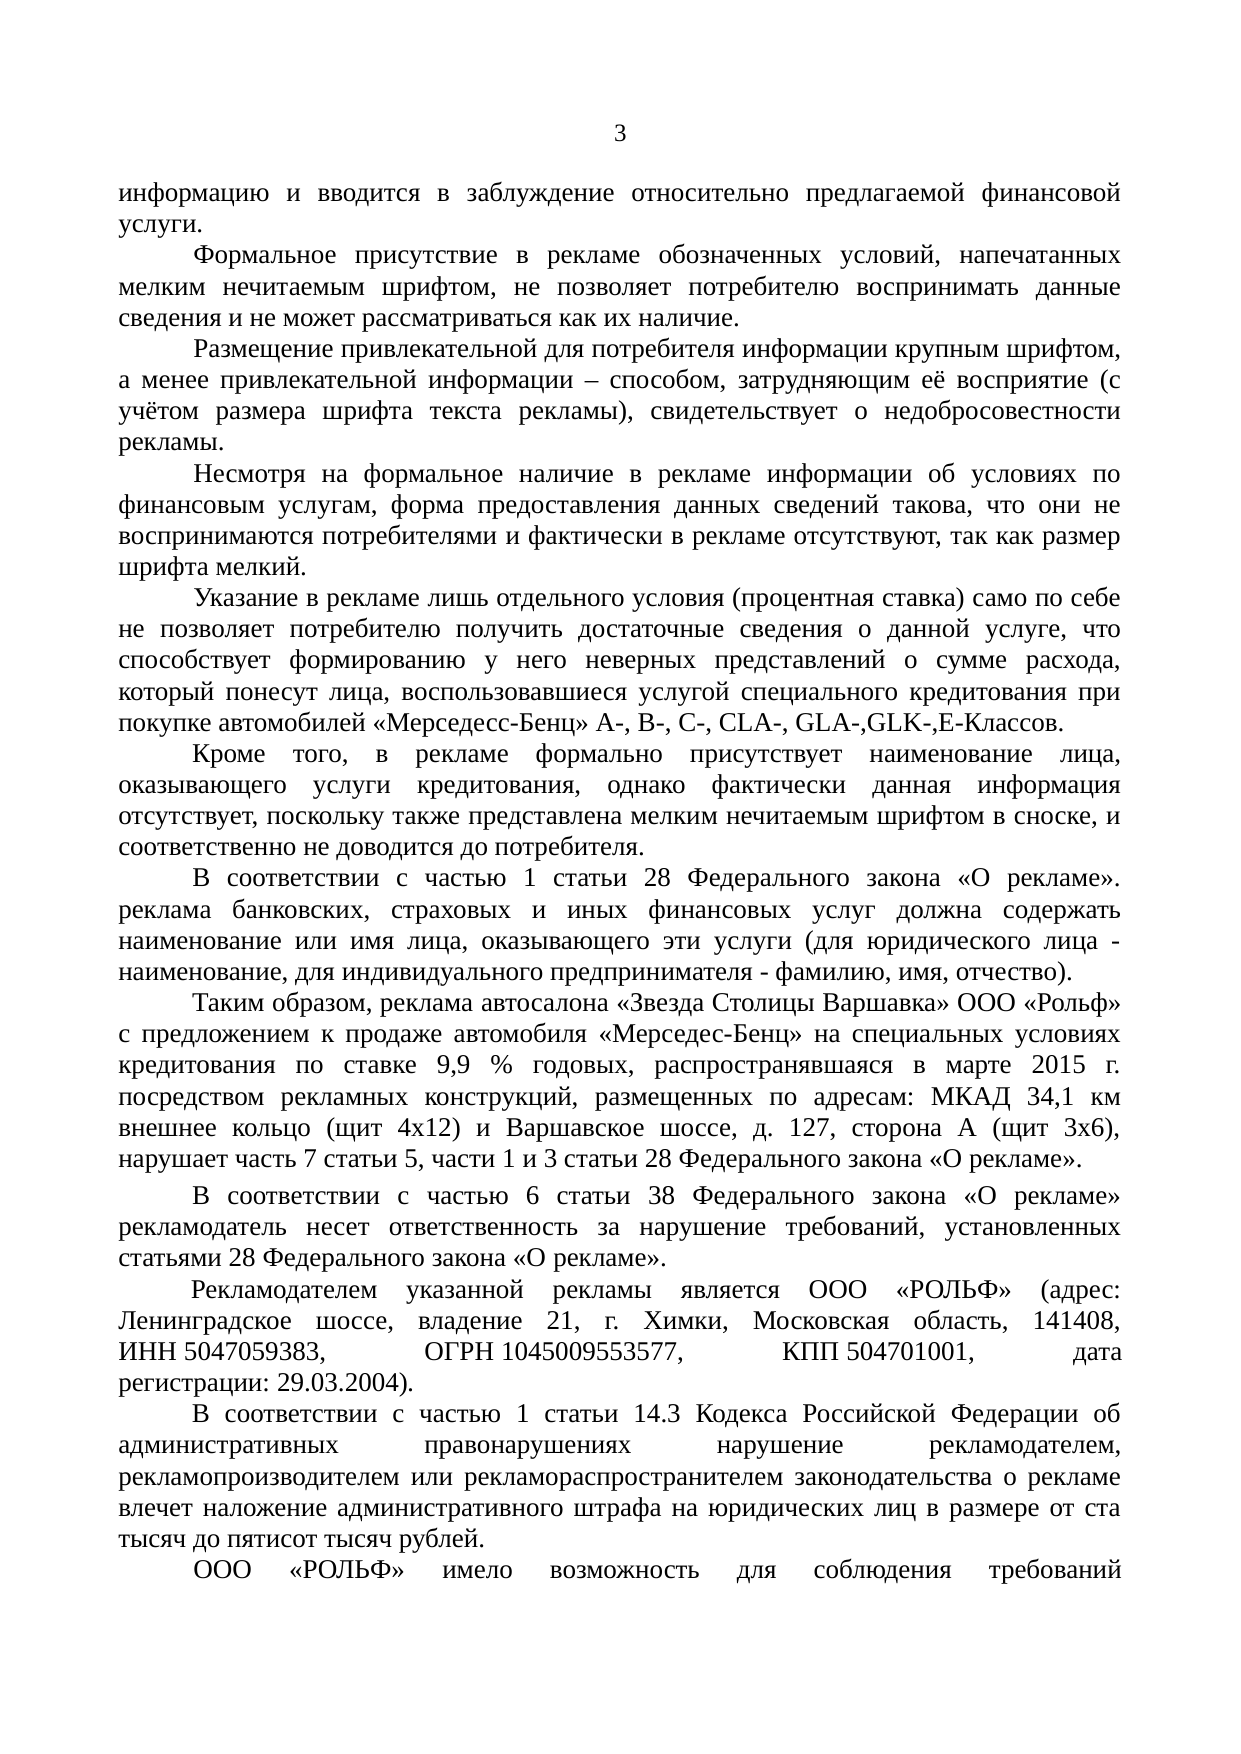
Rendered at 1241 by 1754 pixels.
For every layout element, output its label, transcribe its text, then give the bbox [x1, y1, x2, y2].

text Формальное присутствие в рекламе обозначенных условий, напечатанных мелким нечитаемым шрифтом, не позволяет потребителю воспринимать данные сведения и не может рассматриваться как их наличие. [118, 239, 1122, 332]
text В соответствии с частью 1 статьи 14.3 Кодекса Российской Федерации об административных правонарушениях нарушение рекламодателем, рекламопроизводителем или рекламораспространителем законодательства о рекламе влечет наложение административного штрафа на юридических лиц в размере от ста тысяч до пятисот тысяч рублей. [118, 1397, 1122, 1553]
text Указание в рекламе лишь отдельного условия (процентная ставка) само по себе не позволяет потребителю получить достаточные сведения о данной услуге, что способствует формированию у него неверных представлений о сумме расхода, который понесут лица, воспользовавшиеся услугой специального кредитования при покупке автомобилей «Мерседесс-Бенц» A-, B-, C-, CLA-, GLA-,GLK-,E-Классов. [118, 581, 1122, 737]
text информацию и вводится в заблуждение относительно предлагаемой финансовой услуги. [118, 176, 1122, 239]
text ООО «РОЛЬФ» имело возможность для соблюдения требований [118, 1553, 1122, 1584]
text Размещение привлекательной для потребителя информации крупным шрифтом, а менее привлекательной информации – способом, затрудняющим её восприятие (с учётом размера шрифта текста рекламы), свидетельствует о недобросовестности рекламы. [118, 332, 1122, 457]
text Кроме того, в рекламе формально присутствует наименование лица, оказывающего услуги кредитования, однако фактически данная информация отсутствует, поскольку также представлена мелким нечитаемым шрифтом в сноске, и соответственно не доводится до потребителя. [118, 737, 1122, 862]
text Рекламодателем указанной рекламы является ООО «РОЛЬФ» (адрес: Ленинградское шоссе, владение 21, г. Химки, Московская область, 141408, ИНН 5047059383, ОГРН 1045009553577, КПП 504701001, дата регистрации: 29.03.2004). [118, 1273, 1122, 1397]
text Таким образом, реклама автосалона «Звезда Столицы Варшавка» ООО «Рольф» с предложением к продаже автомобиля «Мерседес-Бенц» на специальных условиях кредитования по ставке 9,9 % годовых, распространявшаяся в марте 2015 г. посредством рекламных конструкций, размещенных по адресам: МКАД 34,1 км внешнее кольцо (щит 4х12) и Варшавское шоссе, д. 127, сторона А (щит 3х6), нарушает часть 7 статьи 5, части 1 и 3 статьи 28 Федерального закона «О рекламе». [118, 986, 1122, 1173]
text В соответствии с частью 1 статьи 28 Федерального закона «О рекламе». реклама банковских, страховых и иных финансовых услуг должна содержать наименование или имя лица, оказывающего эти услуги (для юридического лица - наименование, для индивидуального предпринимателя - фамилию, имя, отчество). [118, 862, 1122, 986]
text В соответствии с частью 6 статьи 38 Федерального закона «О рекламе» рекламодатель несет ответственность за нарушение требований, установленных статьями 28 Федерального закона «О рекламе». [118, 1179, 1122, 1273]
text Несмотря на формальное наличие в рекламе информации об условиях по финансовым услугам, форма предоставления данных сведений такова, что они не воспринимаются потребителями и фактически в рекламе отсутствуют, так как размер шрифта мелкий. [118, 457, 1122, 581]
